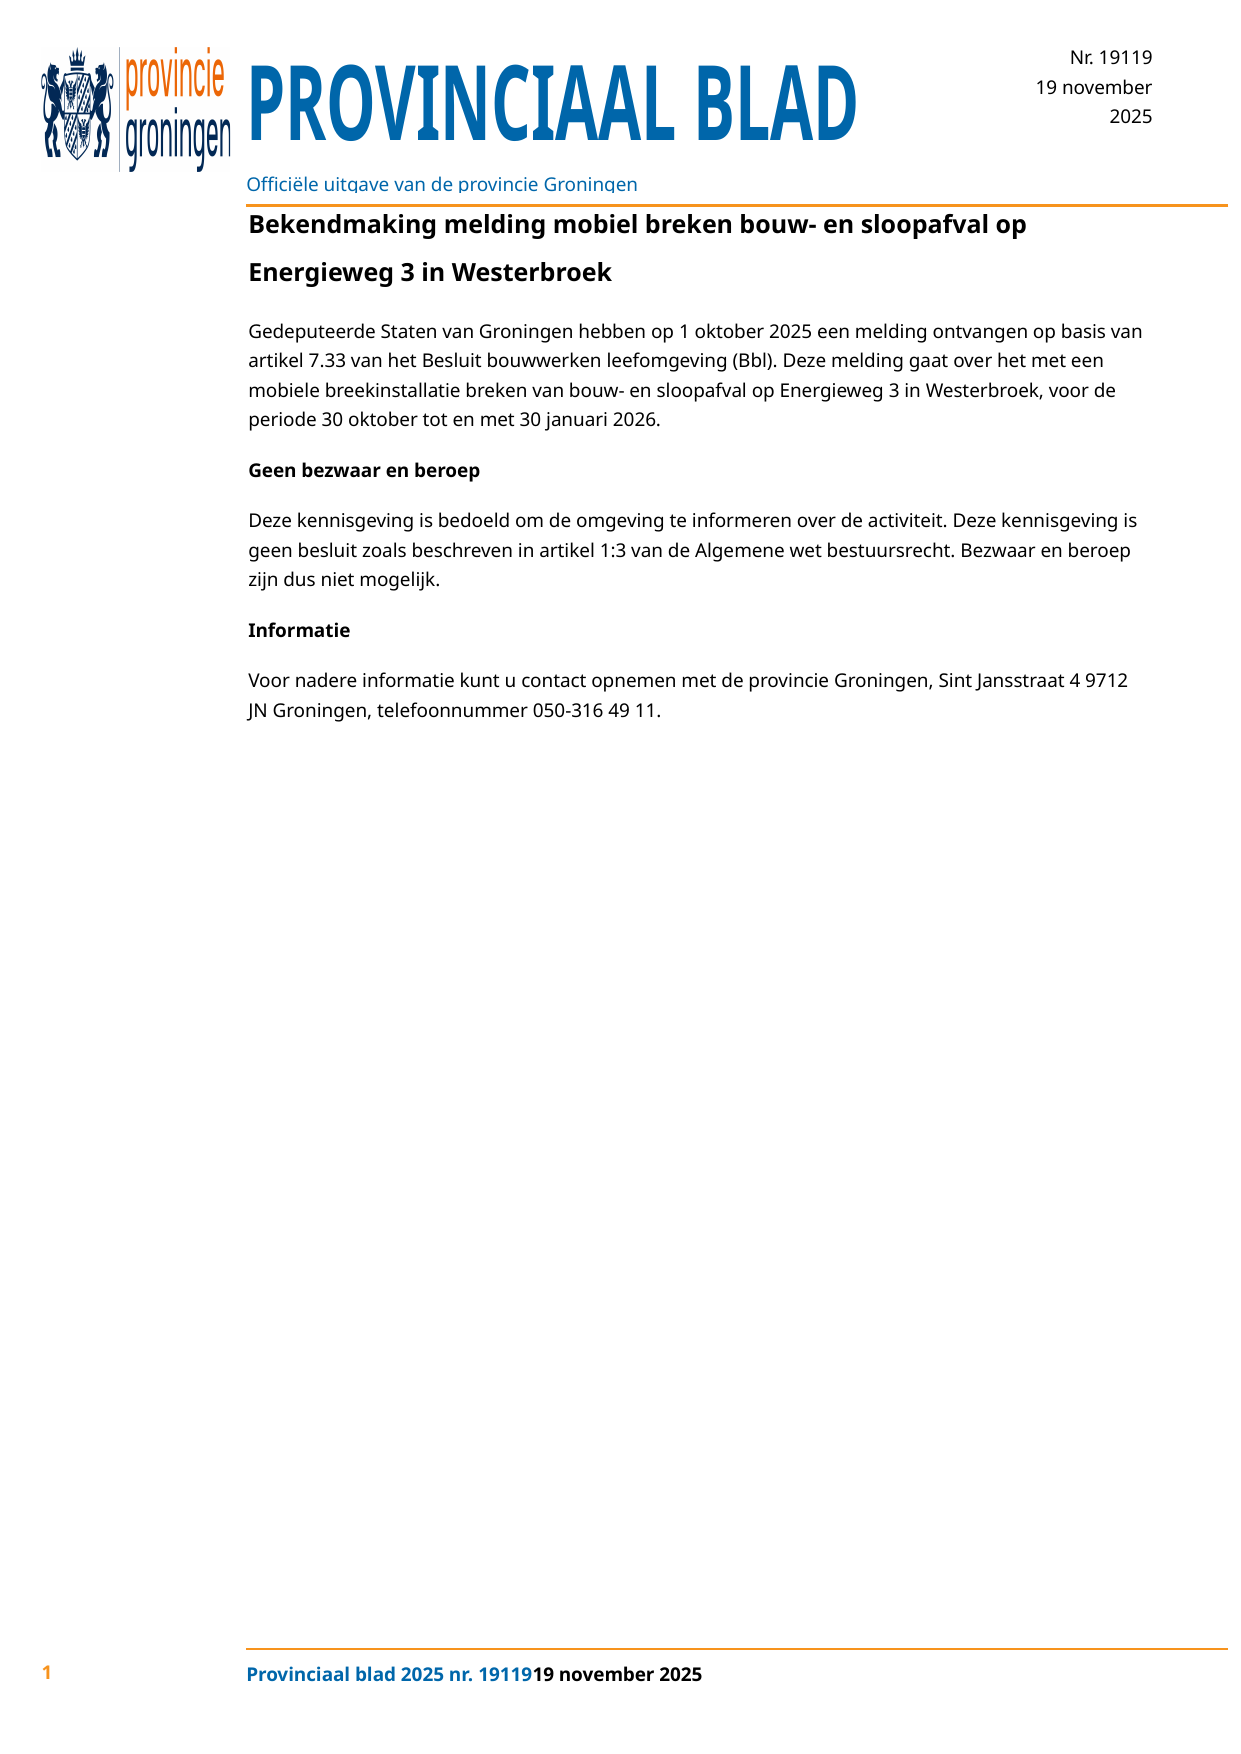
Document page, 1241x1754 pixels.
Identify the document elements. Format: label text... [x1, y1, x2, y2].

text Bekendmaking melding mobiel breken bouw- en sloopafval op Energieweg 3 in Westerbroek [248, 207, 1152, 288]
text Voor nadere informatie kunt u contact opnemen met de provincie Groningen, Sint Jansstraat 4 9712 JN Groningen, telefoonnummer 050-316 49 11. [248, 667, 1152, 723]
text Gedeputeerde Staten van Groningen hebben op 1 oktober 2025 een melding ontvangen op basis van artikel 7.33 van het Besluit bouwwerken leefomgeving (Bbl). Deze melding gaat over het met een mobiele breekinstallatie breken van bouw- en sloopafval op Energieweg 3 in Westerbroek, voor de periode 30 oktober tot en met 30 januari 2026. [248, 318, 1152, 432]
text Deze kennisgeving is bedoeld om de omgeving te informeren over de activiteit. Deze kennisgeving is geen besluit zoals beschreven in artikel 1:3 van de Algemene wet bestuursrecht. Bezwaar en beroep zijn dus niet mogelijk. [248, 507, 1152, 592]
text Geen bezwaar en beroep [248, 457, 1152, 483]
picture [41, 47, 231, 172]
text Informatie [248, 617, 1152, 643]
